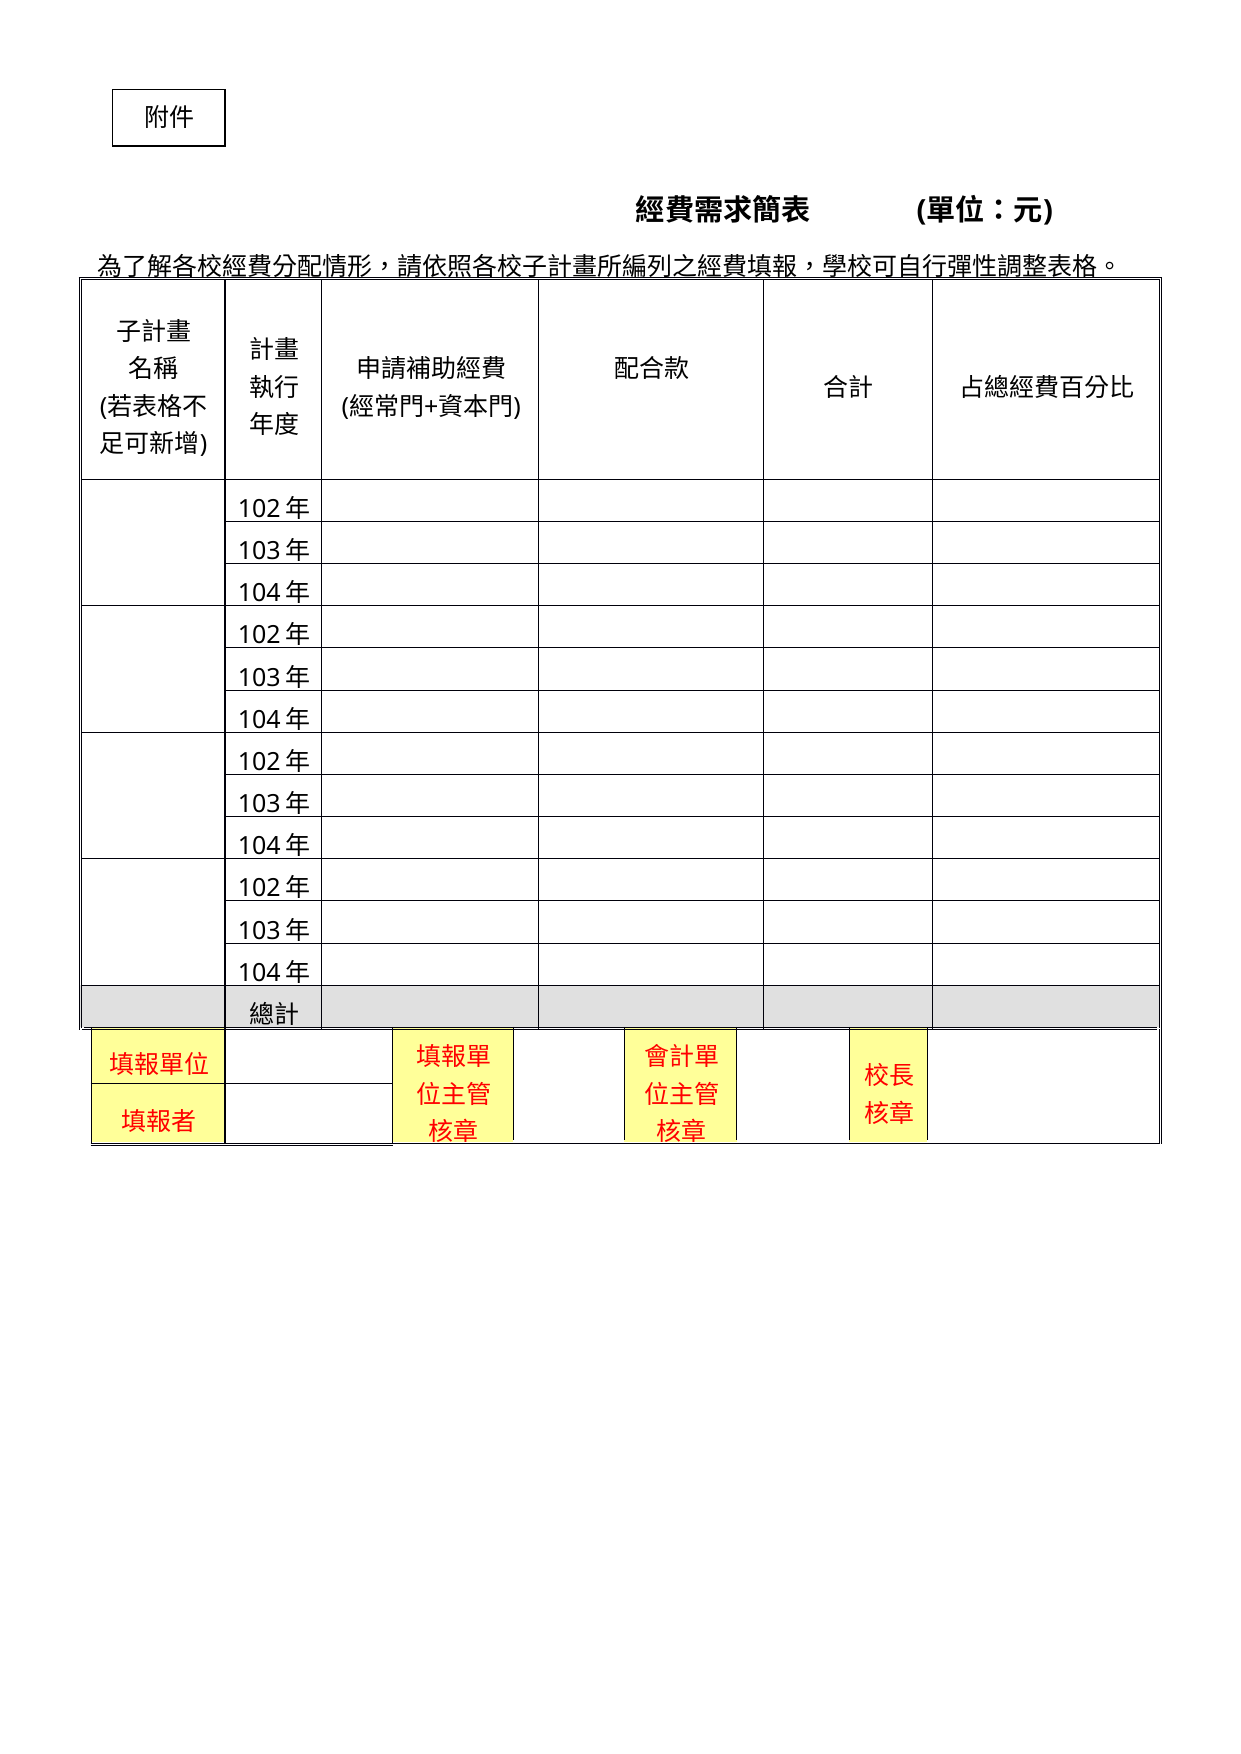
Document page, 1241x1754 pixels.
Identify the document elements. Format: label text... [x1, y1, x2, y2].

table_header 申請補助經費 (經常門+資本門) [322, 280, 538, 478]
table_cell [539, 733, 763, 774]
table_cell [764, 944, 932, 985]
table_cell [82, 859, 224, 985]
table_cell [927, 1027, 1159, 1142]
table_cell [226, 1084, 392, 1142]
table_cell [933, 733, 1159, 774]
table_cell [764, 522, 932, 563]
table_cell [737, 1030, 849, 1142]
table_cell [933, 901, 1159, 943]
table_cell [539, 648, 763, 689]
text 經費需求簡表 (單位：元) [94, 164, 1053, 239]
table_cell [764, 733, 932, 774]
text 附件 [127, 97, 210, 133]
table_cell [539, 817, 763, 858]
table_cell [933, 986, 1159, 1027]
table_cell 104年 [226, 817, 321, 858]
table_cell 104年 [226, 691, 321, 732]
table_cell [764, 480, 932, 521]
table_cell 103年 [226, 901, 321, 943]
table_cell 填報單位 [92, 1030, 224, 1083]
table_header 配合款 [539, 280, 763, 478]
table_cell [933, 691, 1159, 732]
table_cell 102年 [226, 733, 321, 774]
table_cell [764, 691, 932, 732]
table_cell [764, 986, 932, 1027]
table_cell [82, 480, 224, 605]
table_cell 會計單位主管核章 [624, 1030, 737, 1142]
table_cell [322, 817, 538, 858]
table_cell [322, 733, 538, 774]
table_cell [539, 564, 763, 605]
table_cell [764, 648, 932, 689]
table_cell [322, 944, 538, 985]
table_cell [539, 859, 763, 900]
table_header 計畫執行年度 [226, 280, 321, 478]
table_cell [82, 986, 224, 1027]
table_cell [539, 606, 763, 647]
table_cell [539, 944, 763, 985]
table_header 子計畫 名稱 (若表格不足可新增) [82, 280, 224, 478]
table_cell [764, 817, 932, 858]
table_cell [514, 1030, 624, 1142]
table_cell [322, 606, 538, 647]
table_header 占總經費百分比 [933, 280, 1159, 478]
table_cell [764, 606, 932, 647]
table_cell [80, 1083, 91, 1142]
table_cell [933, 522, 1159, 563]
table_cell 103年 [226, 648, 321, 689]
table_cell 102年 [226, 859, 321, 900]
table_cell [933, 944, 1159, 985]
table_cell [933, 606, 1159, 647]
table_cell [322, 522, 538, 563]
table_cell [322, 648, 538, 689]
table_cell [539, 986, 763, 1027]
table_cell [322, 480, 538, 521]
table_cell 103年 [226, 522, 321, 563]
table_cell 校長 核章 [849, 1030, 927, 1142]
table_cell [539, 480, 763, 521]
table_cell [933, 817, 1159, 858]
table_cell [80, 1027, 91, 1083]
table_cell [322, 564, 538, 605]
table_cell [322, 986, 538, 1027]
table_cell 填報單位主管核章 [393, 1030, 513, 1142]
table_cell [933, 648, 1159, 689]
table_cell [933, 480, 1159, 521]
table_cell [226, 1030, 392, 1083]
table_cell 104年 [226, 564, 321, 605]
table_cell [539, 691, 763, 732]
table_cell [539, 775, 763, 816]
table_cell [322, 775, 538, 816]
table_cell 104年 [226, 944, 321, 985]
table_cell 103年 [226, 775, 321, 816]
table_cell [82, 606, 224, 732]
table_cell [764, 775, 932, 816]
table_cell [539, 522, 763, 563]
table_cell 總計 [226, 986, 321, 1027]
table_cell [933, 564, 1159, 605]
table_cell [933, 859, 1159, 900]
table_cell [764, 859, 932, 900]
table_cell 102年 [226, 480, 321, 521]
table_cell [322, 901, 538, 943]
table_cell [322, 691, 538, 732]
text 為了解各校經費分配情形，請依照各校子計畫所編列之經費填報，學校可自行彈性調整表格。 [75, 239, 1144, 277]
table_cell [764, 564, 932, 605]
table_cell 填報者 [92, 1084, 224, 1142]
table_cell [539, 901, 763, 943]
table_cell [322, 859, 538, 900]
table_cell [82, 733, 224, 858]
table_cell [764, 901, 932, 943]
table_header 合計 [764, 280, 932, 478]
table_cell 102年 [226, 606, 321, 647]
table_cell [933, 775, 1159, 816]
